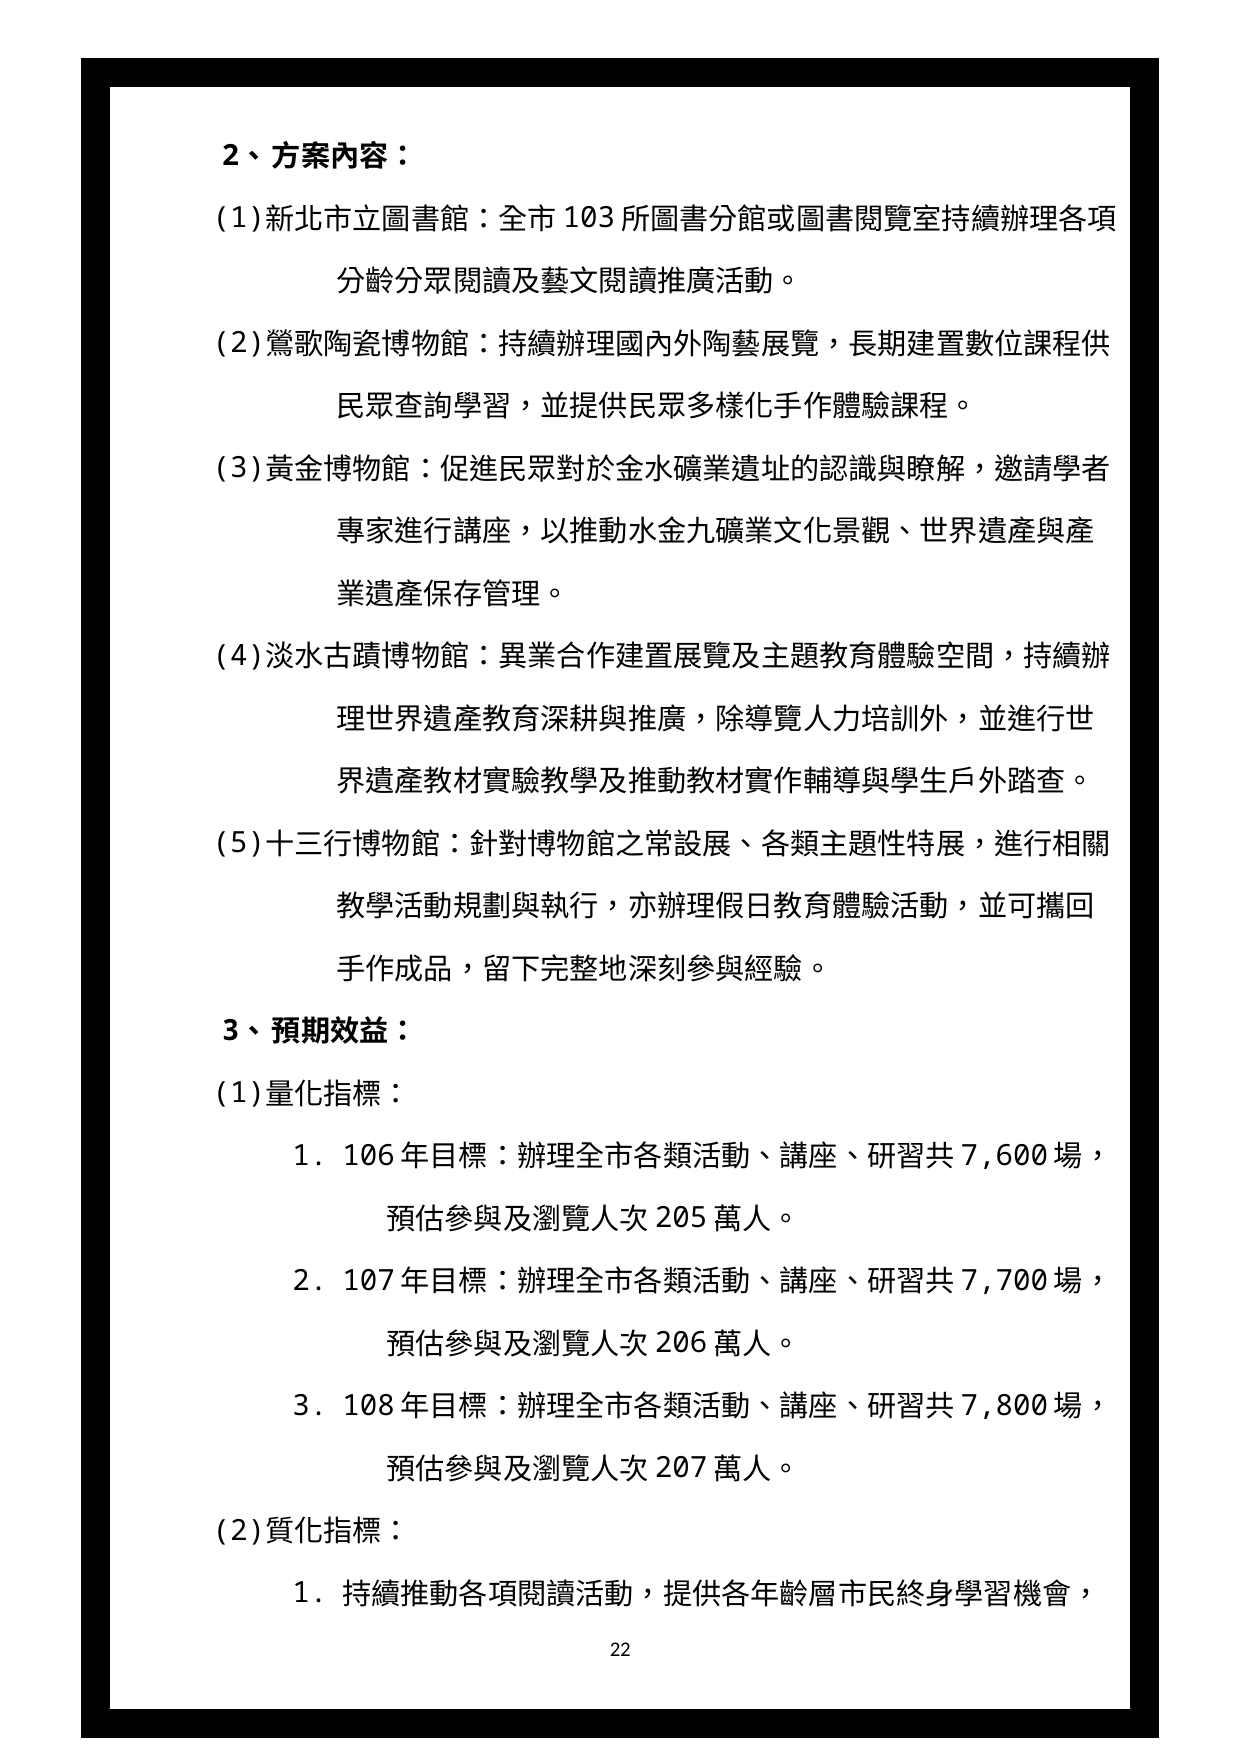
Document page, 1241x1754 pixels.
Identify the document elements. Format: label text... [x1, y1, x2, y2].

list 持續推動各項閱讀活動，提供各年齡層市民終身學習機會， [292, 1550, 1122, 1612]
list 淡水古蹟博物館：異業合作建置展覽及主題教育體驗空間，持續辦理世界遺產教育深耕與推廣，除導覽人力培訓外，並進行世界遺產教材實驗教學及推動教材實作輔導與學生戶外踏查。 [212, 612, 1122, 800]
list 新北市立圖書館：全市103所圖書分館或圖書閱覽室持續辦理各項分齡分眾閱讀及藝文閱讀推廣活動。 [212, 175, 1122, 300]
list 質化指標： [212, 1487, 1122, 1550]
list 鶯歌陶瓷博物館：持續辦理國內外陶藝展覽，長期建置數位課程供民眾查詢學習，並提供民眾多樣化手作體驗課程。 [212, 300, 1122, 425]
list 方案內容： [222, 112, 1122, 175]
list 黃金博物館：促進民眾對於金水礦業遺址的認識與瞭解，邀請學者專家進行講座，以推動水金九礦業文化景觀、世界遺產與產業遺產保存管理。 [212, 425, 1122, 612]
list 108年目標：辦理全市各類活動、講座、研習共7,800場，預估參與及瀏覽人次207萬人。 [292, 1362, 1122, 1487]
list 106年目標：辦理全市各類活動、講座、研習共7,600場，預估參與及瀏覽人次205萬人。 [292, 1112, 1122, 1237]
list 107年目標：辦理全市各類活動、講座、研習共7,700場，預估參與及瀏覽人次206萬人。 [292, 1237, 1122, 1362]
list 十三行博物館：針對博物館之常設展、各類主題性特展，進行相關教學活動規劃與執行，亦辦理假日教育體驗活動，並可攜回手作成品，留下完整地深刻參與經驗。 [212, 800, 1122, 987]
list 量化指標： [212, 1050, 1122, 1112]
list 預期效益： [222, 987, 1122, 1050]
